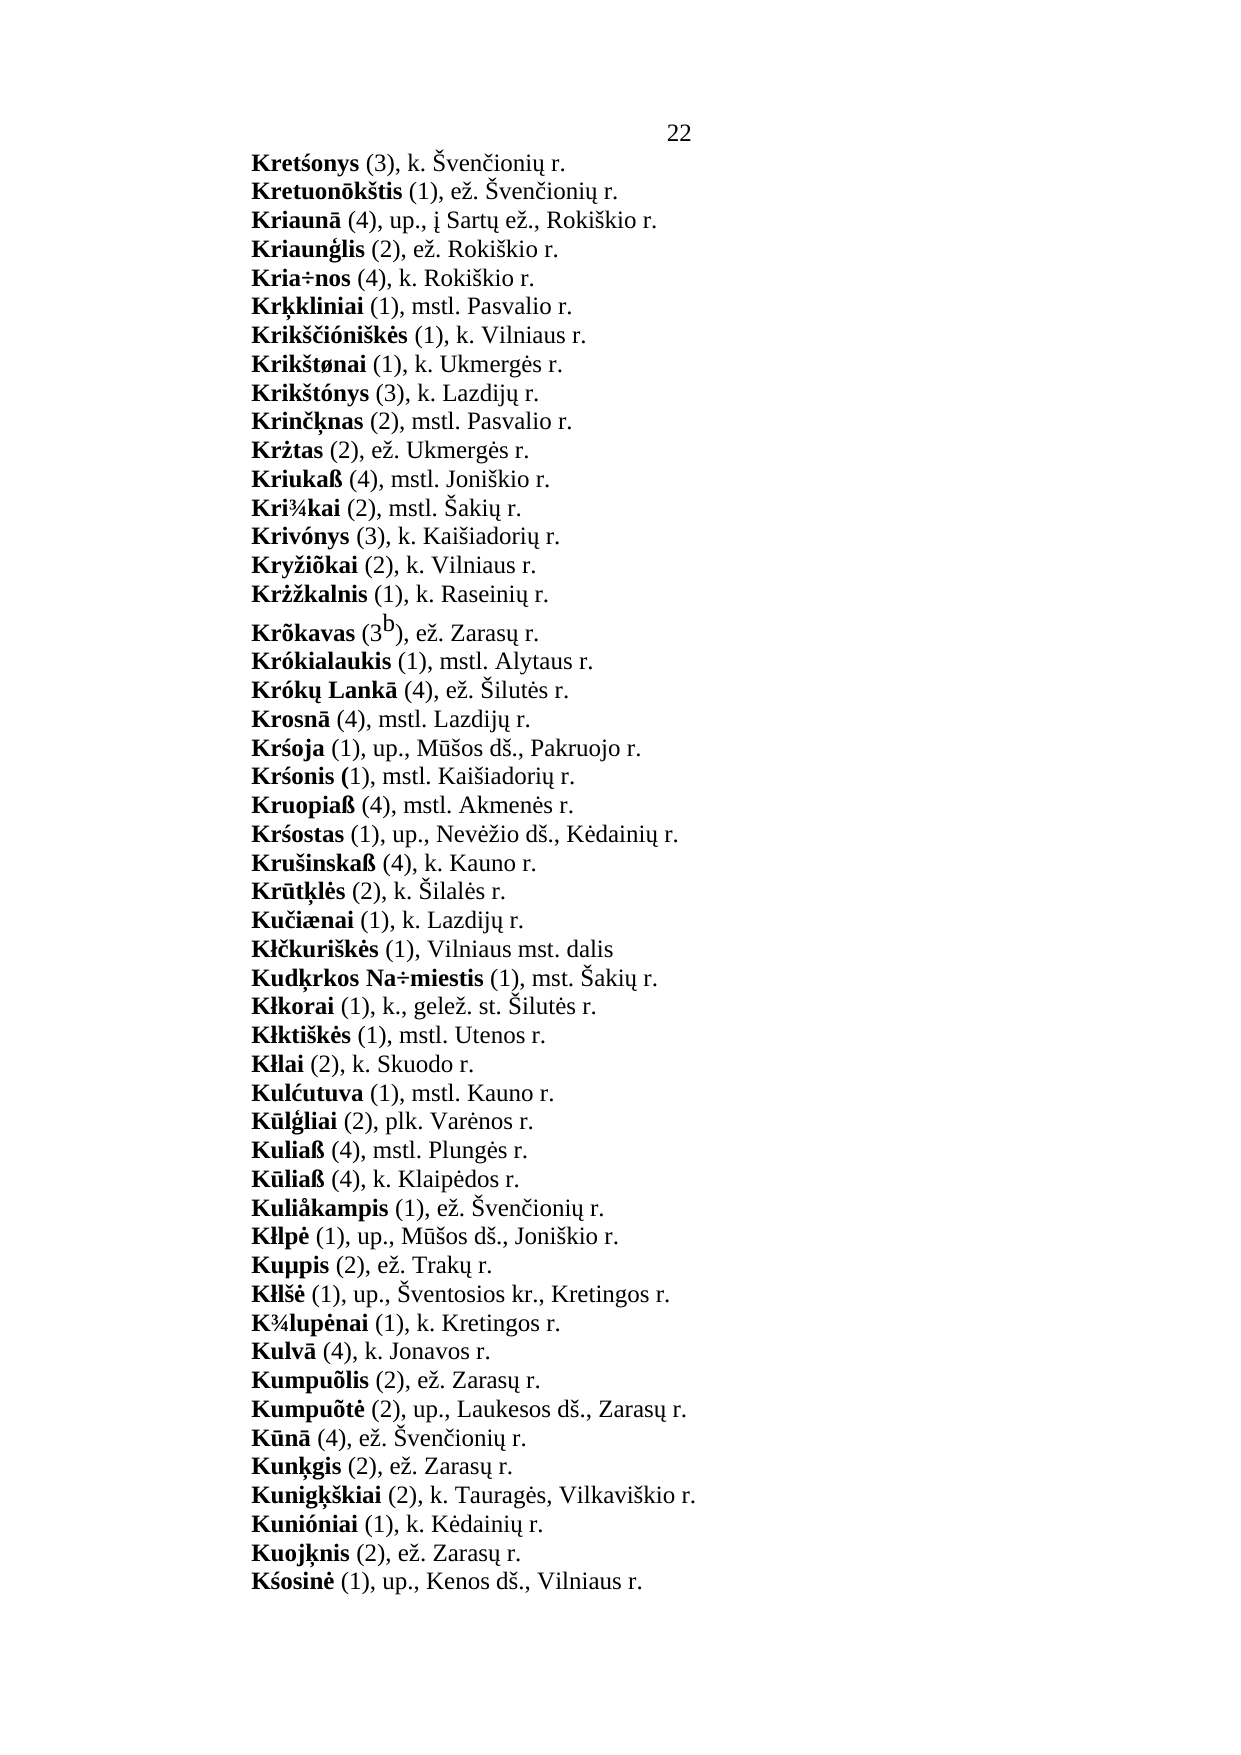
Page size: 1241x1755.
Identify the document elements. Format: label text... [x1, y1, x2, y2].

text Kryžiõkai (2), k. Vilniaus r. [177, 550, 1181, 579]
text Krķkliniai (1), mstl. Pasvalio r. [177, 291, 1181, 320]
text Kśosinė (1), up., Kenos dš., Vilniaus r. [177, 1566, 1181, 1595]
text Kumpuõlis (2), ež. Zarasų r. [177, 1365, 1181, 1394]
text Kuliåkampis (1), ež. Švenčionių r. [177, 1193, 1181, 1221]
text Kriaunģlis (2), ež. Rokiškio r. [177, 234, 1181, 263]
text Kłlai (2), k. Skuodo r. [177, 1049, 1181, 1078]
text Kulćutuva (1), mstl. Kauno r. [177, 1078, 1181, 1106]
text Kłkorai (1), k., gelež. st. Šilutės r. [177, 991, 1181, 1020]
text Kučiænai (1), k. Lazdijų r. [177, 905, 1181, 934]
text Krikštónys (3), k. Lazdijų r. [177, 378, 1181, 406]
text Krśonis (1), mstl. Kaišiadorių r. [177, 761, 1181, 790]
text Kūliaß (4), k. Klaipėdos r. [177, 1164, 1181, 1193]
text Kulvā (4), k. Jonavos r. [177, 1336, 1181, 1365]
text Krżtas (2), ež. Ukmergės r. [177, 435, 1181, 464]
text Kłktiškės (1), mstl. Utenos r. [177, 1020, 1181, 1049]
text Krókų Lankā (4), ež. Šilutės r. [177, 675, 1181, 704]
text Kuliaß (4), mstl. Plungės r. [177, 1135, 1181, 1164]
text Kudķrkos Na÷miestis (1), mst. Šakių r. [177, 963, 1181, 991]
text K¾lupėnai (1), k. Kretingos r. [177, 1308, 1181, 1336]
text Kuojķnis (2), ež. Zarasų r. [177, 1538, 1181, 1566]
text Krżžkalnis (1), k. Raseinių r. [177, 579, 1181, 608]
text Kunigķškiai (2), k. Tauragės, Vilkaviškio r. [177, 1480, 1181, 1509]
text Kłlšė (1), up., Šventosios kr., Kretingos r. [177, 1279, 1181, 1308]
text Krivónys (3), k. Kaišiadorių r. [177, 521, 1181, 550]
text Kłlpė (1), up., Mūšos dš., Joniškio r. [177, 1221, 1181, 1250]
text Kriukaß (4), mstl. Joniškio r. [177, 464, 1181, 493]
text Kri¾kai (2), mstl. Šakių r. [177, 493, 1181, 521]
text Kunķgis (2), ež. Zarasų r. [177, 1451, 1181, 1480]
text Krinčķnas (2), mstl. Pasvalio r. [177, 406, 1181, 435]
text Kruopiaß (4), mstl. Akmenės r. [177, 790, 1181, 819]
text Krśoja (1), up., Mūšos dš., Pakruojo r. [177, 733, 1181, 761]
text Kumpuõtė (2), up., Laukesos dš., Zarasų r. [177, 1394, 1181, 1423]
text Kunióniai (1), k. Kėdainių r. [177, 1509, 1181, 1538]
text Krikštønai (1), k. Ukmergės r. [177, 349, 1181, 378]
text Krśostas (1), up., Nevėžio dš., Kėdainių r. [177, 819, 1181, 848]
text Kūnā (4), ež. Švenčionių r. [177, 1423, 1181, 1451]
text Kria÷nos (4), k. Rokiškio r. [177, 263, 1181, 291]
text Kūlģliai (2), plk. Varėnos r. [177, 1106, 1181, 1135]
text Kuµpis (2), ež. Trakų r. [177, 1250, 1181, 1279]
text Kretśonys (3), k. Švenčionių r. [177, 148, 1181, 176]
text Krūtķlės (2), k. Šilalės r. [177, 876, 1181, 905]
text Kretuonōkštis (1), ež. Švenčionių r. [177, 176, 1181, 205]
text Krušinskaß (4), k. Kauno r. [177, 848, 1181, 876]
text Kłčkuriškės (1), Vilniaus mst. dalis [177, 934, 1181, 963]
text Krikščióniškės (1), k. Vilniaus r. [177, 320, 1181, 349]
text Kriaunā (4), up., į Sartų ež., Rokiškio r. [177, 205, 1181, 234]
text Krókialaukis (1), mstl. Alytaus r. [177, 646, 1181, 675]
text Krosnā (4), mstl. Lazdijų r. [177, 704, 1181, 733]
text Krõkavas (3b), ež. Zarasų r. [177, 608, 1181, 646]
